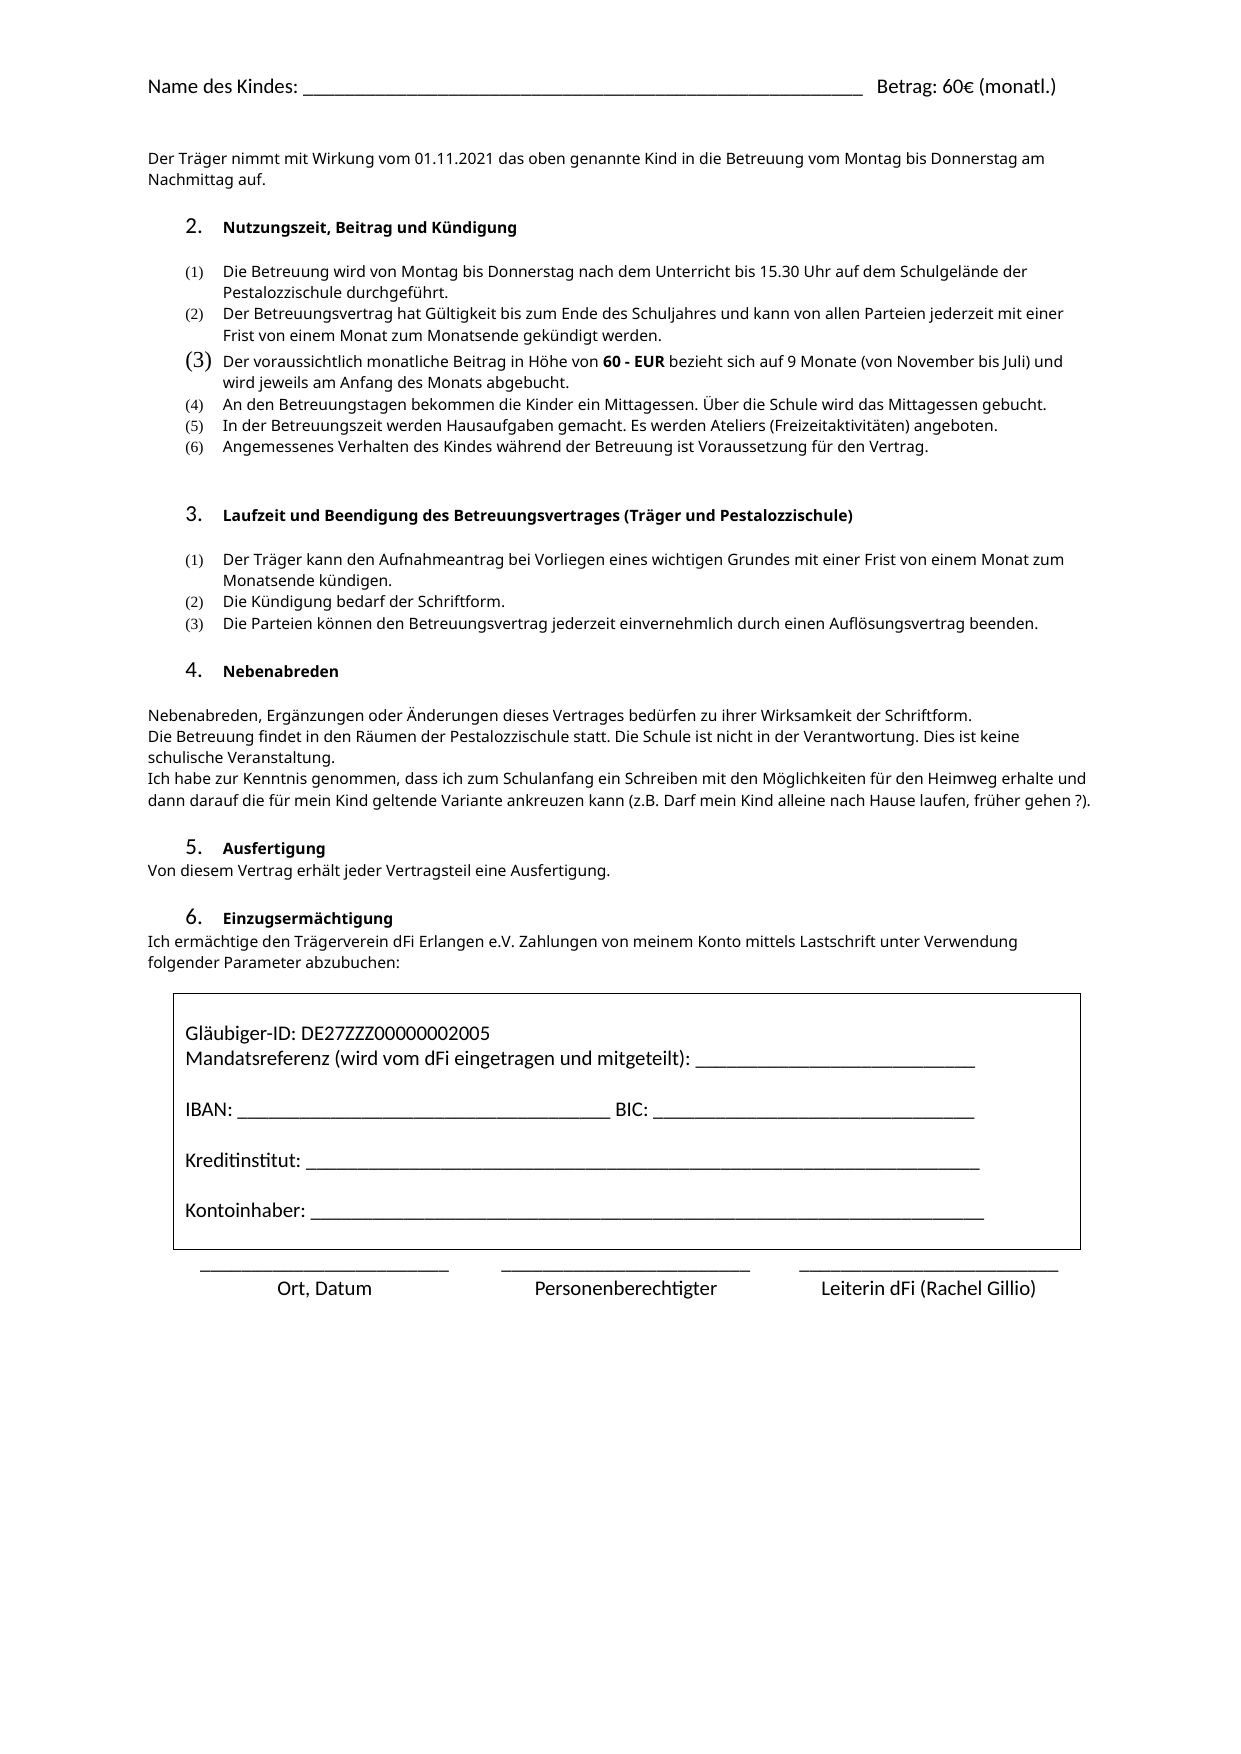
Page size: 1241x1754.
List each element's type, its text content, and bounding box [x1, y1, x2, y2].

text Von diesem Vertrag erhält jeder Vertragsteil eine Ausfertigung. [148, 860, 1093, 881]
table_cell Leiterin dFi (Rachel Gillio) [777, 1275, 1081, 1300]
text Nebenabreden, Ergänzungen oder Änderungen dieses Vertrages bedürfen zu ihrer Wirksamkeit der Schriftform. [148, 704, 1093, 726]
text Ich habe zur Kenntnis genommen, dass ich zum Schulanfang ein Schreiben mit den Möglichkeiten für den Heimweg erhalte und dann darauf die für mein Kind geltende Variante ankreuzen kann (z.B. Darf mein Kind alleine nach Hause laufen, früher gehen ?). [148, 768, 1093, 811]
list Der voraussichtlich monatliche Beitrag in Höhe von 60 - EUR bezieht sich auf 9 Monate (von November bis Juli) und wird jeweils am Anfang des Monats abgebucht. [185, 346, 1093, 393]
table_header _________________________ [777, 1250, 1081, 1275]
list Laufzeit und Beendigung des Betreuungsvertrages (Träger und Pestalozzischule) [185, 499, 1093, 527]
list Die Kündigung bedarf der Schriftform. [185, 591, 1093, 612]
table_header ________________________ [475, 1250, 777, 1275]
list Nebenabreden [185, 655, 1093, 683]
table_cell Ort, Datum [174, 1275, 475, 1300]
list Die Betreuung wird von Montag bis Donnerstag nach dem Unterricht bis 15.30 Uhr auf dem Schulgelände der Pestalozzischule durchgeführt. [185, 261, 1093, 303]
list Ausfertigung [185, 832, 1093, 860]
list An den Betreuungstagen bekommen die Kinder ein Mittagessen. Über die Schule wird das Mittagessen gebucht. [185, 393, 1093, 414]
list Der Träger kann den Aufnahmeantrag bei Vorliegen eines wichtigen Grundes mit einer Frist von einem Monat zum Monatsende kündigen. [185, 549, 1093, 591]
list In der Betreuungszeit werden Hausaufgaben gemacht. Es werden Ateliers (Freizeitaktivitäten) angeboten. [185, 414, 1093, 436]
list Angemessenes Verhalten des Kindes während der Betreuung ist Voraussetzung für den Vertrag. [185, 436, 1093, 457]
list Der Betreuungsvertrag hat Gültigkeit bis zum Ende des Schuljahres und kann von allen Parteien jederzeit mit einer Frist von einem Monat zum Monatsende gekündigt werden. [185, 303, 1093, 346]
text Der Träger nimmt mit Wirkung vom 01.11.2021 das oben genannte Kind in die Betreuung vom Montag bis Donnerstag am Nachmittag auf. [148, 148, 1093, 190]
text Ich ermächtige den Trägerverein dFi Erlangen e.V. Zahlungen von meinem Konto mittels Lastschrift unter Verwendung folgender Parameter abzubuchen: [148, 930, 1093, 973]
table_header ________________________ [174, 1250, 475, 1275]
table_cell Personenberechtigter [475, 1275, 777, 1300]
table_header Gläubiger-ID: DE27ZZZ00000002005 Mandatsreferenz (wird vom dFi eingetragen und mitgeteilt): ___________________________ IBAN: ____________________________________ BIC: _______________________________ Kreditinstitut: _________________________________________________________________ Kontoinhaber: _________________________________________________________________ [174, 994, 1080, 1248]
text Die Betreuung findet in den Räumen der Pestalozzischule statt. Die Schule ist nicht in der Verantwortung. Dies ist keine schulische Veranstaltung. [148, 726, 1093, 768]
list Einzugsermächtigung [185, 902, 1093, 930]
list Die Parteien können den Betreuungsvertrag jederzeit einvernehmlich durch einen Auflösungsvertrag beenden. [185, 612, 1093, 634]
list Nutzungszeit, Beitrag und Kündigung [185, 211, 1093, 239]
